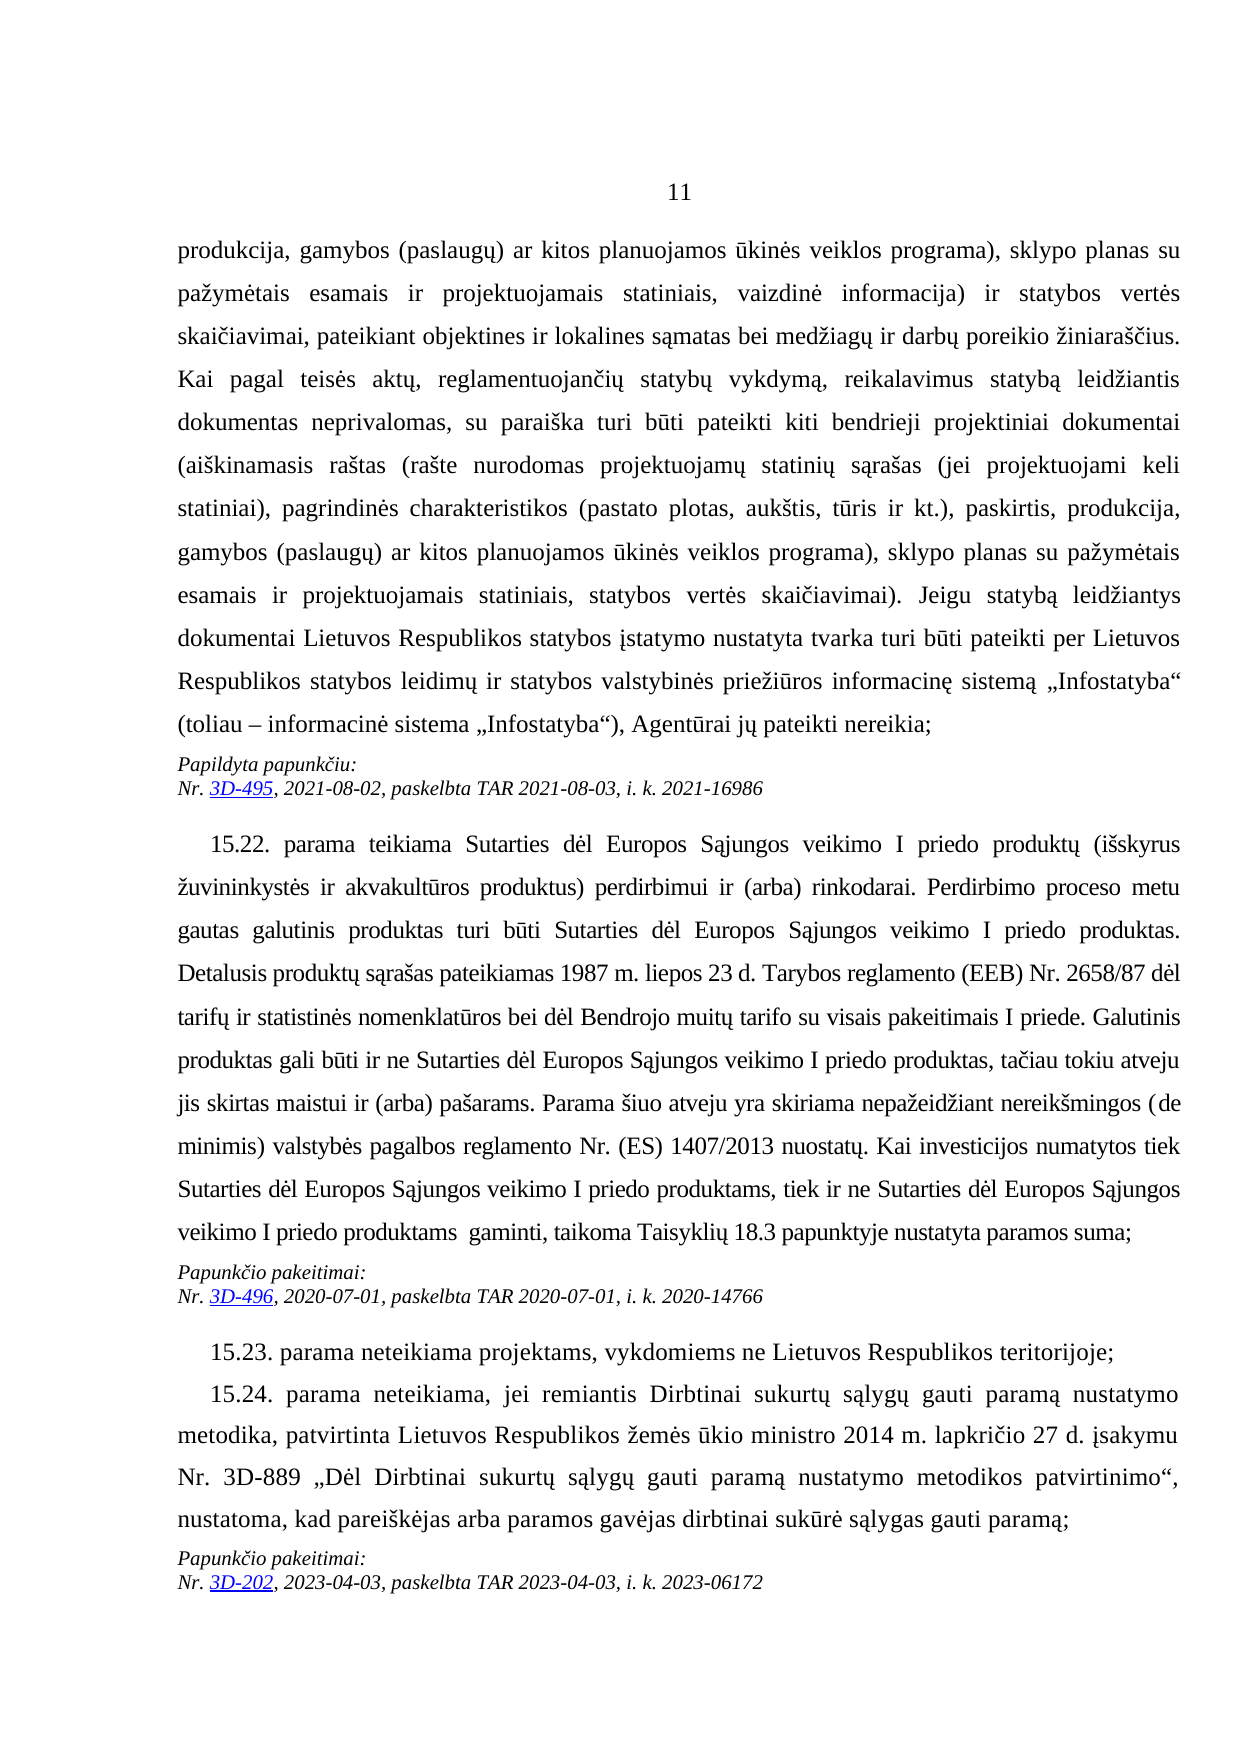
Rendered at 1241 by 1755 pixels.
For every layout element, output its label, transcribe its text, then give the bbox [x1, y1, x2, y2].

text Papunkčio pakeitimai: [177, 1260, 1181, 1284]
text 15.22. parama teikiama Sutarties dėl Europos Sąjungos veikimo I priedo produktų (išskyrus žuvininkystės ir akvakultūros produktus) perdirbimui ir (arba) rinkodarai. Perdirbimo proceso metu gautas galutinis produktas turi būti Sutarties dėl Europos Sąjungos veikimo I priedo produktas. Detalusis produktų sąrašas pateikiamas 1987 m. liepos 23 d. Tarybos reglamento (EEB) Nr. 2658/87 dėl tarifų ir statistinės nomenklatūros bei dėl Bendrojo muitų tarifo su visais pakeitimais I priede. Galutinis produktas gali būti ir ne Sutarties dėl Europos Sąjungos veikimo I priedo produktas, tačiau tokiu atveju jis skirtas maistui ir (arba) pašarams. Parama šiuo atveju yra skiriama nepažeidžiant nereikšmingos (de minimis) valstybės pagalbos reglamento Nr. (ES) 1407/2013 nuostatų. Kai investicijos numatytos tiek Sutarties dėl Europos Sąjungos veikimo I priedo produktams, tiek ir ne Sutarties dėl Europos Sąjungos veikimo I priedo produktams gaminti, taikoma Taisyklių 18.3 papunktyje nustatyta paramos suma; [177, 829, 1181, 1246]
text 15.23. parama neteikiama projektams, vykdomiems ne Lietuvos Respublikos teritorijoje; [177, 1337, 1181, 1366]
text Papunkčio pakeitimai: [177, 1546, 1181, 1569]
text produkcija, gamybos (paslaugų) ar kitos planuojamos ūkinės veiklos programa), sklypo planas su pažymėtais esamais ir projektuojamais statiniais, vaizdinė informacija) ir statybos vertės skaičiavimai, pateikiant objektines ir lokalines sąmatas bei medžiagų ir darbų poreikio žiniaraščius. Kai pagal teisės aktų, reglamentuojančių statybų vykdymą, reikalavimus statybą leidžiantis dokumentas neprivalomas, su paraiška turi būti pateikti kiti bendrieji projektiniai dokumentai (aiškinamasis raštas (rašte nurodomas projektuojamų statinių sąrašas (jei projektuojami keli statiniai), pagrindinės charakteristikos (pastato plotas, aukštis, tūris ir kt.), paskirtis, produkcija, gamybos (paslaugų) ar kitos planuojamos ūkinės veiklos programa), sklypo planas su pažymėtais esamais ir projektuojamais statiniais, statybos vertės skaičiavimai). Jeigu statybą leidžiantys dokumentai Lietuvos Respublikos statybos įstatymo nustatyta tvarka turi būti pateikti per Lietuvos Respublikos statybos leidimų ir statybos valstybinės priežiūros informacinę sistemą „Infostatyba“ (toliau – informacinė sistema „Infostatyba“), Agentūrai jų pateikti nereikia; [177, 235, 1181, 738]
text Nr. 3D-495, 2021-08-02, paskelbta TAR 2021-08-03, i. k. 2021-16986 [177, 776, 1181, 800]
text Nr. 3D-496, 2020-07-01, paskelbta TAR 2020-07-01, i. k. 2020-14766 [177, 1284, 1181, 1308]
text Nr. 3D-202, 2023-04-03, paskelbta TAR 2023-04-03, i. k. 2023-06172 [177, 1569, 1181, 1594]
text Papildyta papunkčiu: [177, 752, 1181, 776]
text 15.24. parama neteikiama, jei remiantis Dirbtinai sukurtų sąlygų gauti paramą nustatymo metodika, patvirtinta Lietuvos Respublikos žemės ūkio ministro 2014 m. lapkričio 27 d. įsakymu Nr. 3D-889 „Dėl Dirbtinai sukurtų sąlygų gauti paramą nustatymo metodikos patvirtinimo“, nustatoma, kad pareiškėjas arba paramos gavėjas dirbtinai sukūrė sąlygas gauti paramą; [177, 1379, 1181, 1533]
